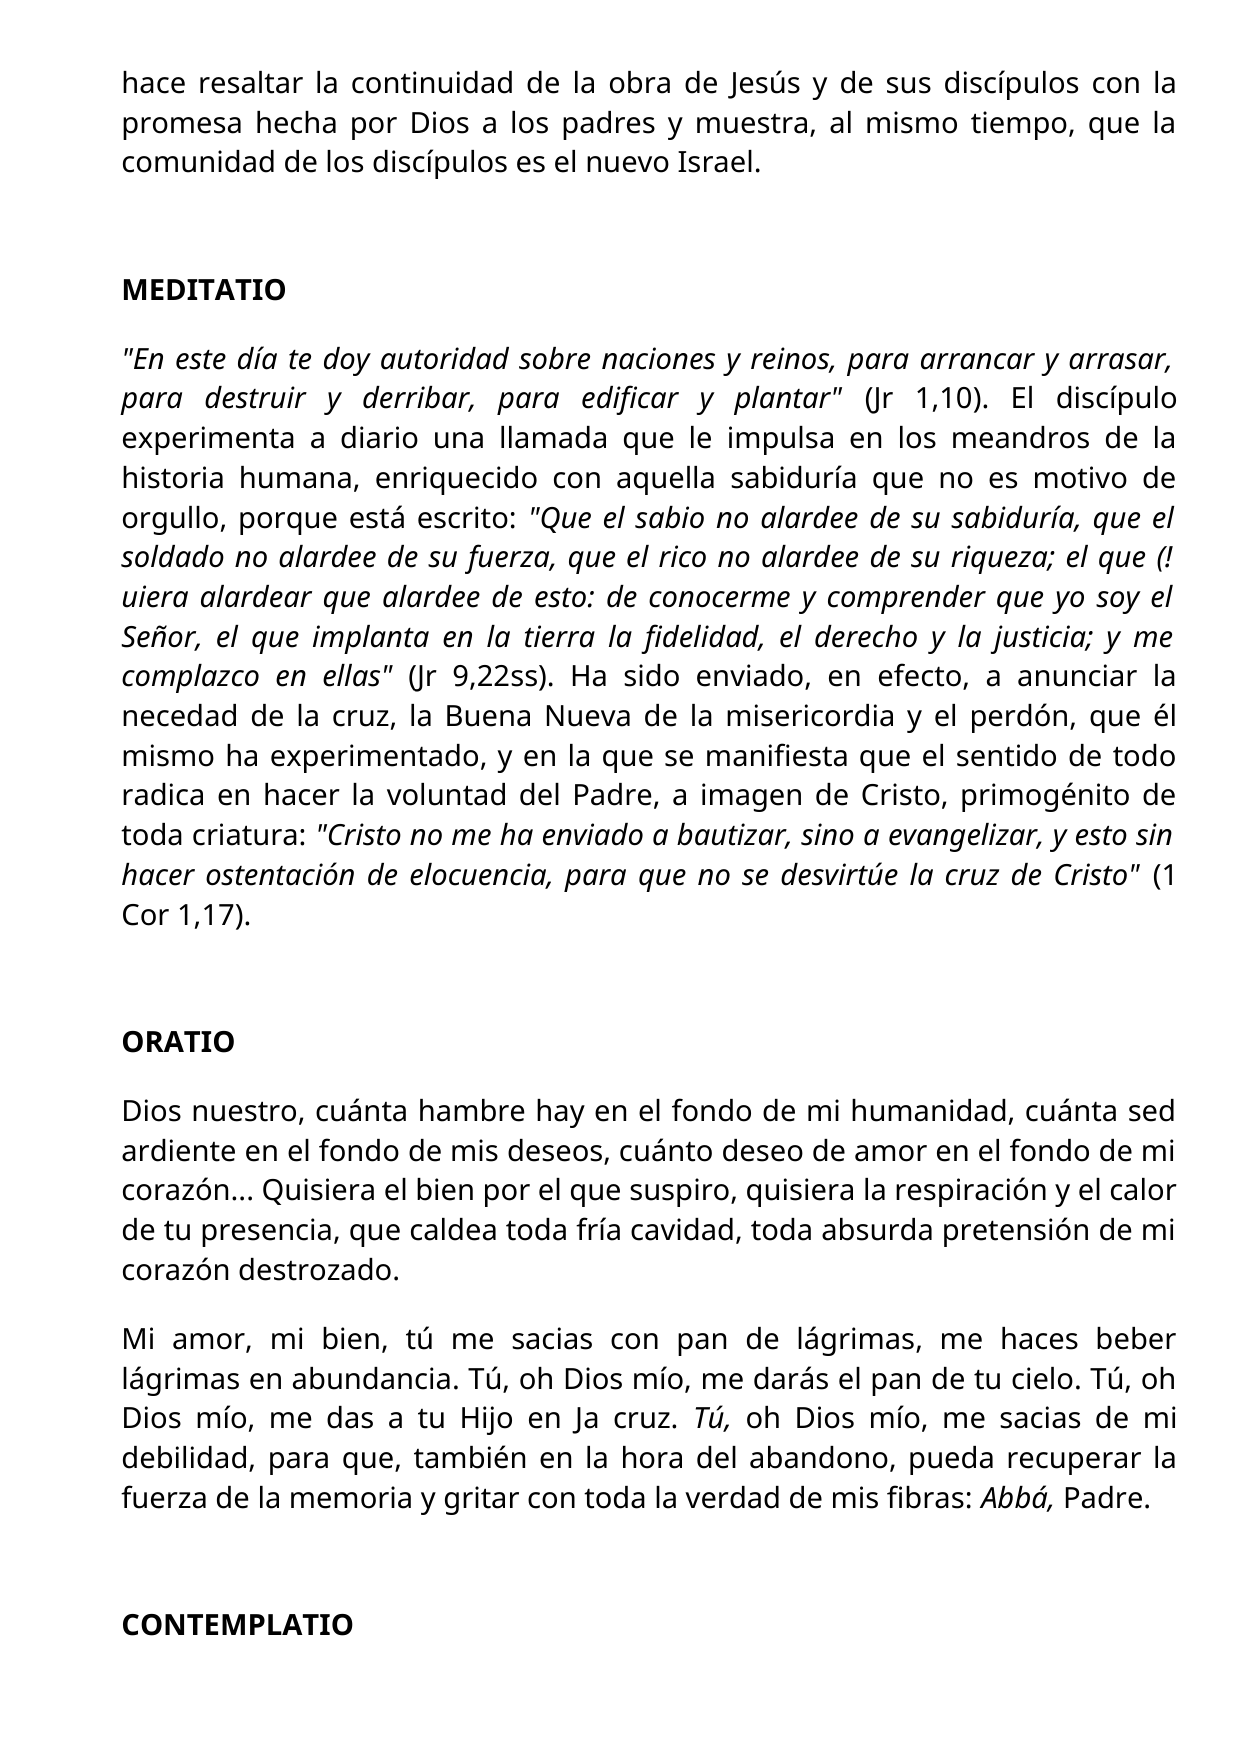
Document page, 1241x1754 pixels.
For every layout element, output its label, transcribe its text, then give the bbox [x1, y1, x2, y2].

table_header hace resaltar la continuidad de la obra de Jesús y de sus discípulos con la promesa hecha por Dios a los padres y muestra, al mismo tiempo, que la comunidad de los discípulos es el nuevo Israel. MEDITATIO "En este día te doy autoridad sobre naciones y reinos, para arrancar y arrasar, para destruir y derribar, para edificar y plantar" (Jr 1,10). El discípulo experimenta a diario una llamada que le impulsa en los meandros de la historia humana, enriquecido con aquella sabiduría que no es motivo de orgullo, porque está escrito: "Que el sabio no alardee de su sabiduría, que el soldado no alardee de su fuerza, que el rico no alardee de su riqueza; el que (!uiera alardear que alardee de esto: de conocerme y comprender que yo soy el Señor, el que implanta en la tierra la fidelidad, el derecho y la justicia; y me complazco en ellas" (Jr 9,22ss). Ha sido enviado, en efecto, a anunciar la necedad de la cruz, la Buena Nueva de la misericordia y el perdón, que él mismo ha experimentado, y en la que se manifiesta que el sentido de todo radica en hacer la voluntad del Padre, a imagen de Cristo, primogénito de toda criatura: "Cristo no me ha enviado a bautizar, sino a evangelizar, y esto sin hacer ostentación de elocuencia, para que no se desvirtúe la cruz de Cristo" (1 Cor 1,17). ORATIO Dios nuestro, cuánta hambre hay en el fondo de mi humanidad, cuánta sed ardiente en el fondo de mis deseos, cuánto deseo de amor en el fondo de mi corazón... Quisiera el bien por el que suspiro, quisiera la respiración y el calor de tu presencia, que caldea toda fría cavidad, toda absurda pretensión de mi corazón destrozado. Mi amor, mi bien, tú me sacias con pan de lágrimas, me haces beber lágrimas en abundancia. Tú, oh Dios mío, me darás el pan de tu cielo. Tú, oh Dios mío, me das a tu Hijo en Ja cruz. Tú, oh Dios mío, me sacias de mi debilidad, para que, también en la hora del abandono, pueda recuperar la fuerza de la memoria y gritar con toda la verdad de mis fibras: Abbá, Padre. CONTEMPLATIO [118, 59, 1181, 1677]
